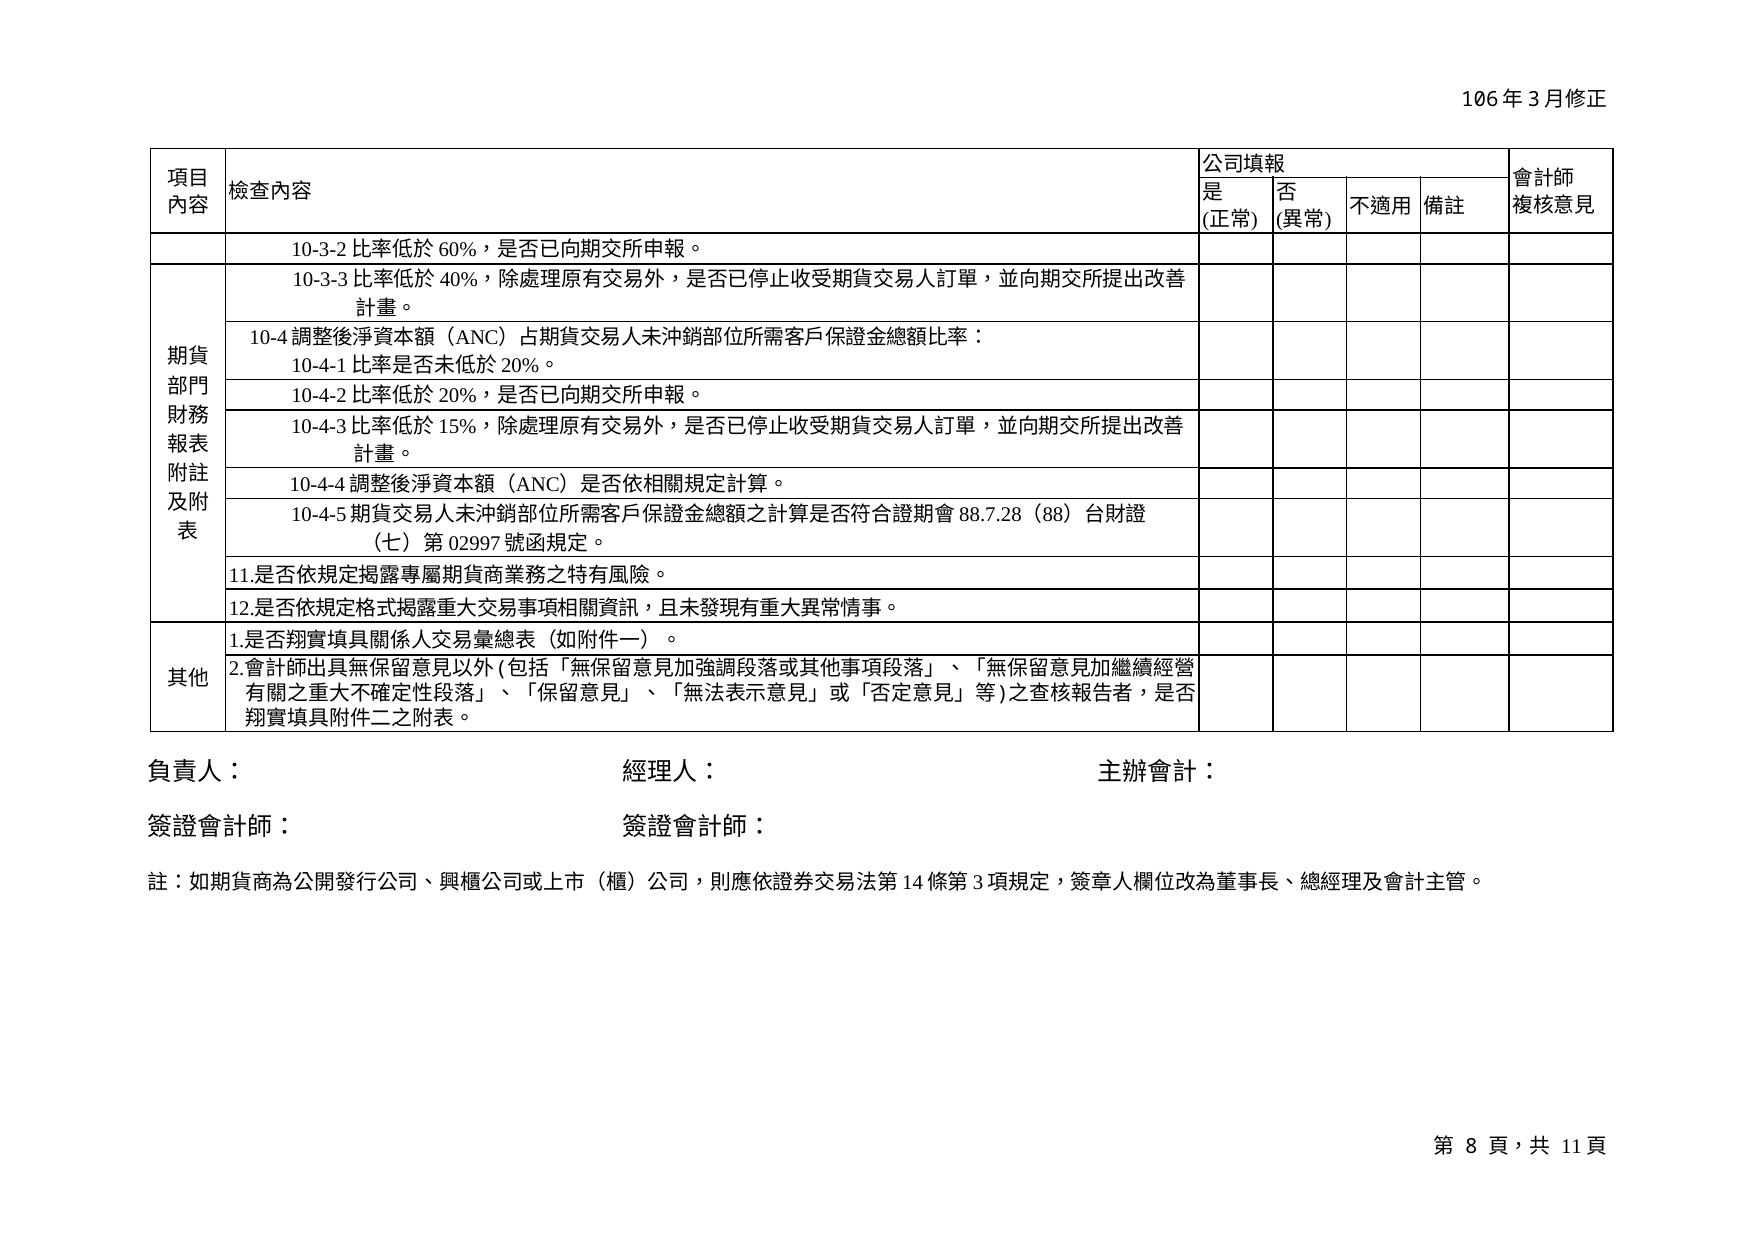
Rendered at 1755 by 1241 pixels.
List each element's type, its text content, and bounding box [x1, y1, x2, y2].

table_cell 10-3-3比率低於40%，除處理原有交易外，是否已停止收受期貨交易人訂單，並向期交所提出改善計畫。 [226, 265, 1198, 321]
table_cell [1421, 623, 1508, 654]
table_cell [1200, 411, 1272, 467]
table_cell [1510, 322, 1612, 378]
table_cell [1274, 557, 1346, 588]
table_cell 期貨部門財務報表附註及附表 [151, 265, 225, 621]
table_cell [1200, 623, 1272, 654]
table_cell [1347, 623, 1420, 654]
table_cell 否 (異常) [1274, 178, 1346, 232]
table_header 檢查內容 [226, 149, 1198, 232]
table_cell [1200, 499, 1272, 556]
table_cell [1200, 265, 1272, 321]
table_cell [1200, 380, 1272, 409]
table_cell [1347, 322, 1420, 378]
table_cell [1421, 411, 1508, 467]
table_cell [1200, 557, 1272, 588]
table_cell [1347, 380, 1420, 409]
table_cell [1421, 499, 1508, 556]
table_cell [1274, 322, 1346, 378]
table_cell [1347, 656, 1420, 731]
table_cell [1347, 557, 1420, 588]
table_cell [1510, 265, 1612, 321]
table_cell [1510, 590, 1612, 621]
table_cell [1200, 656, 1272, 731]
table_cell 10-4-3比率低於15%，除處理原有交易外，是否已停止收受期貨交易人訂單，並向期交所提出改善計畫。 [226, 411, 1198, 467]
table_cell [1274, 265, 1346, 321]
table_cell [1200, 469, 1272, 498]
table_cell 是 (正常) [1200, 178, 1272, 232]
table_cell [1421, 234, 1508, 263]
table_cell [1421, 469, 1508, 498]
table_cell [1421, 380, 1508, 409]
table_cell [151, 234, 225, 263]
table_header 公司填報 [1200, 149, 1508, 176]
table_cell 其他 [151, 623, 225, 731]
table_cell [1421, 590, 1508, 621]
table_cell 10-4-2比率低於20%，是否已向期交所申報。 [226, 380, 1198, 409]
table_cell [1274, 623, 1346, 654]
table_cell [1274, 380, 1346, 409]
table_cell [1274, 499, 1346, 556]
table_cell [1274, 590, 1346, 621]
table_cell [1347, 411, 1420, 467]
text 註：如期貨商為公開發行公司、興櫃公司或上市（櫃）公司，則應依證券交易法第14條第3項規定，簽章人欄位改為董事長、總經理及會計主管。 [148, 867, 1606, 894]
table_cell [1200, 590, 1272, 621]
table_cell [1347, 234, 1420, 263]
table_cell [1421, 265, 1508, 321]
table_cell [1510, 380, 1612, 409]
table_header 項目 內容 [151, 149, 225, 232]
table_cell [1200, 234, 1272, 263]
table_cell 10-4-4調整後淨資本額（ANC）是否依相關規定計算。 [226, 468, 1198, 498]
table_cell [1274, 411, 1346, 467]
table_cell [1200, 322, 1272, 378]
text 簽證會計師： 簽證會計師： [148, 813, 1606, 840]
table_cell 10-3-2比率低於60%，是否已向期交所申報。 [226, 234, 1198, 263]
table_cell [1510, 557, 1612, 588]
table_cell [1274, 469, 1346, 498]
table_cell 2.會計師出具無保留意見以外(包括「無保留意見加強調段落或其他事項段落」、「無保留意見加繼續經營有關之重大不確定性段落」、「保留意見」、「無法表示意見」或「否定意見」等)之查核報告者，是否翔實填具附件二之附表。 [226, 656, 1198, 731]
table_cell 1.是否翔實填具關係人交易彙總表（如附件一）。 [226, 623, 1198, 654]
table_cell 12.是否依規定格式揭露重大交易事項相關資訊，且未發現有重大異常情事。 [226, 590, 1198, 621]
table_cell [1421, 656, 1508, 731]
table_cell [1510, 234, 1612, 263]
table_cell 備註 [1421, 178, 1508, 232]
table_cell [1274, 656, 1346, 731]
table_cell 10-4調整後淨資本額（ANC）占期貨交易人未沖銷部位所需客戶保證金總額比率： 10-4-1比率是否未低於20%。 [226, 322, 1198, 378]
table_cell [1347, 590, 1420, 621]
table_cell [1510, 499, 1612, 556]
table_cell [1421, 557, 1508, 588]
table_cell 11.是否依規定揭露專屬期貨商業務之特有風險。 [226, 557, 1198, 588]
table_cell [1347, 265, 1420, 321]
table_cell [1510, 656, 1612, 731]
table_cell [1274, 234, 1346, 263]
table_header 會計師 複核意見 [1510, 149, 1612, 232]
table_cell [1510, 623, 1612, 654]
table_cell 10-4-5期貨交易人未沖銷部位所需客戶保證金總額之計算是否符合證期會88.7.28（88）台財證（七）第02997號函規定。 [226, 499, 1198, 556]
table_cell [1510, 469, 1612, 498]
text 負責人： 經理人： 主辦會計： [148, 759, 1606, 786]
table_cell [1347, 469, 1420, 498]
table_cell [1421, 322, 1508, 378]
table_cell [1347, 499, 1420, 556]
table_cell [1510, 411, 1612, 467]
table_cell 不適用 [1347, 178, 1420, 232]
